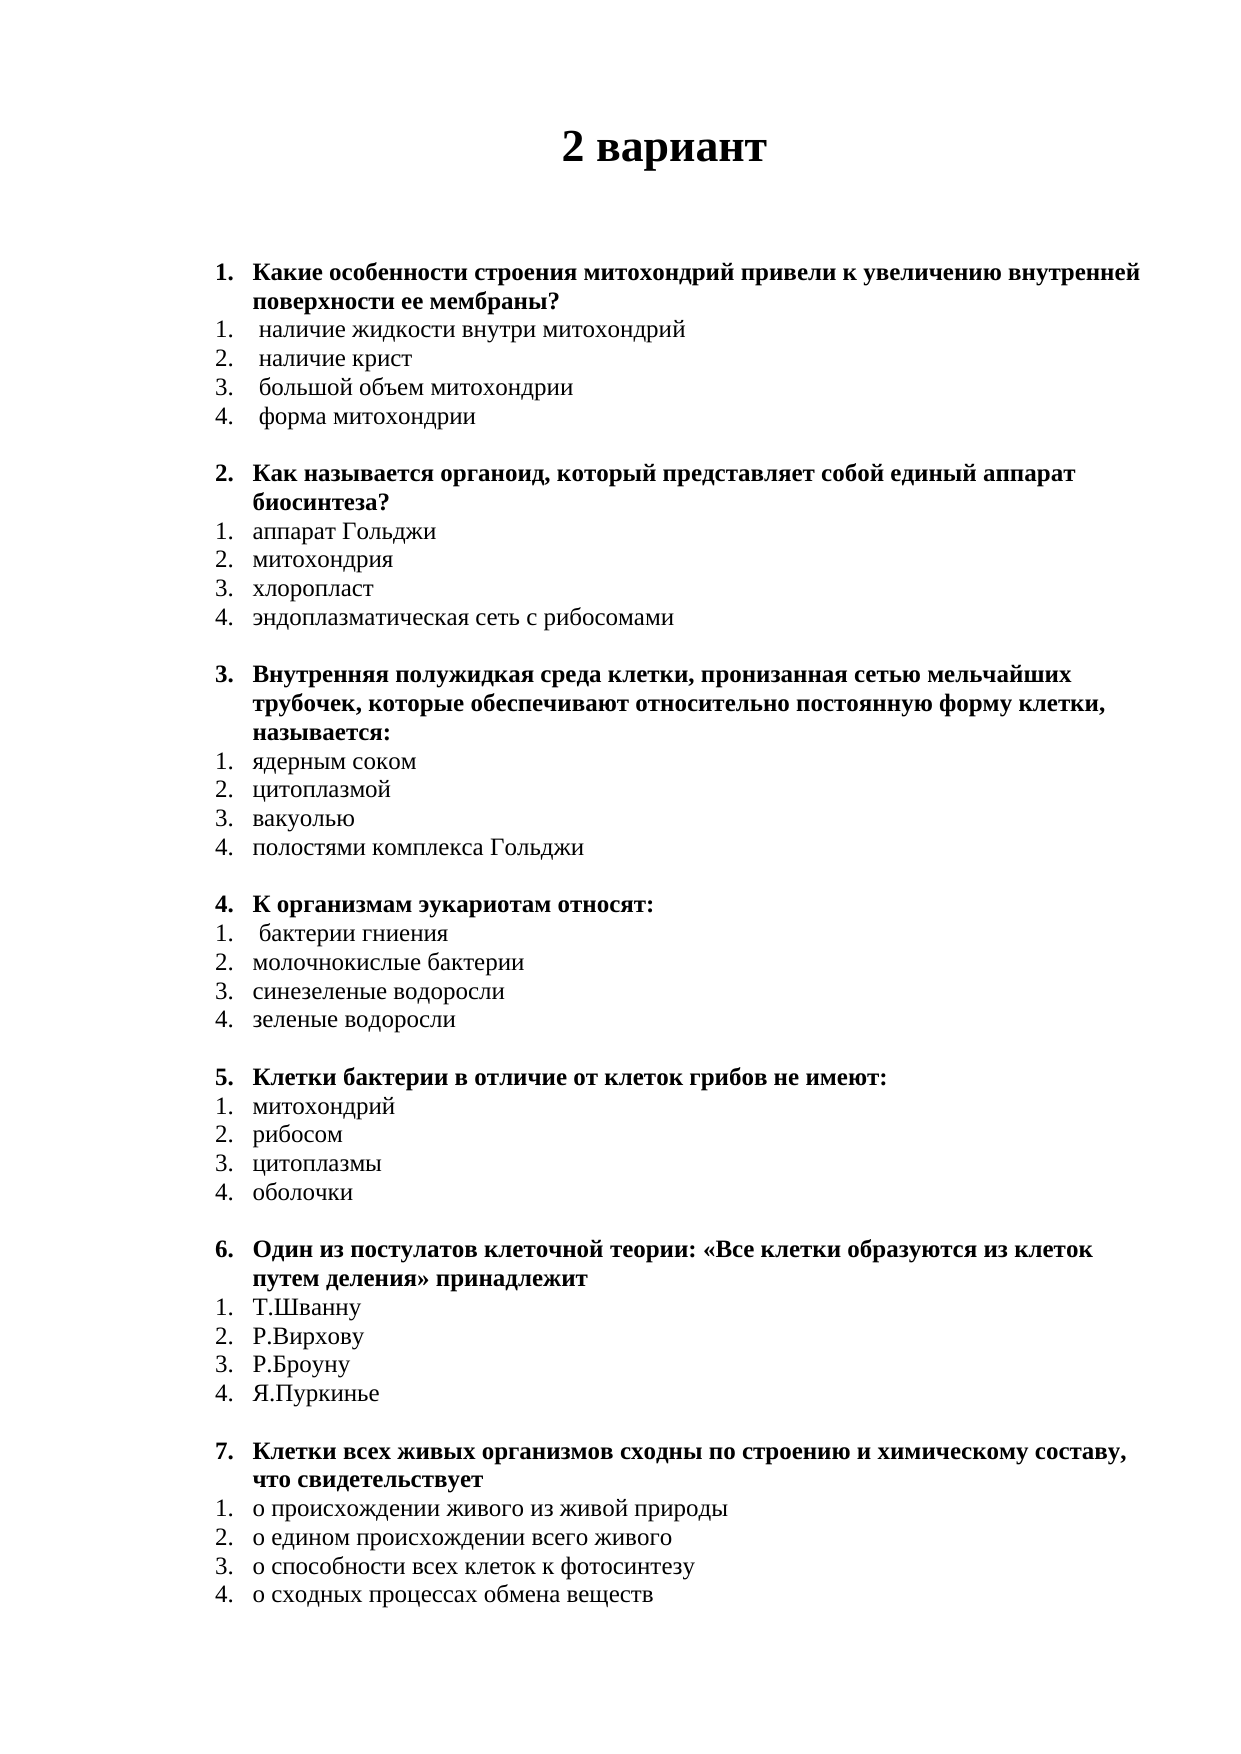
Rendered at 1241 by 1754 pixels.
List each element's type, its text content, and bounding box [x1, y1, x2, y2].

list хлоропласт [215, 573, 1152, 602]
list зеленые водоросли [215, 1004, 1152, 1033]
list молочнокислые бактерии [215, 947, 1152, 976]
list полостями комплекса Гольджи [215, 832, 1152, 861]
list наличие жидкости внутри митохондрий [215, 314, 1152, 343]
list Р.Вирхову [215, 1321, 1152, 1349]
list Я.Пуркинье [215, 1378, 1152, 1407]
list митохондрия [215, 544, 1152, 573]
list К организмам эукариотам относят: [215, 889, 1152, 918]
list форма митохондрии [215, 401, 1152, 429]
list Внутренняя полужидкая среда клетки, пронизанная сетью мельчайших трубочек, которые обеспечивают относительно постоянную форму клетки, называется: [215, 659, 1152, 746]
text 2 вариант [177, 118, 1152, 171]
list Клетки бактерии в отличие от клеток грибов не имеют: [215, 1062, 1152, 1091]
list о сходных процессах обмена веществ [215, 1579, 1152, 1608]
list большой объем митохондрии [215, 372, 1152, 401]
list Т.Шванну [215, 1292, 1152, 1321]
list Р.Броуну [215, 1349, 1152, 1378]
list ядерным соком [215, 746, 1152, 774]
list Как называется органоид, который представляет собой единый аппарат биосинтеза? [215, 458, 1152, 516]
list о способности всех клеток к фотосинтезу [215, 1551, 1152, 1579]
list синезеленые водоросли [215, 976, 1152, 1004]
list о едином происхождении всего живого [215, 1522, 1152, 1551]
list эндоплазматическая сеть с рибосомами [215, 602, 1152, 631]
list о происхождении живого из живой природы [215, 1493, 1152, 1522]
list рибосом [215, 1119, 1152, 1148]
list наличие крист [215, 343, 1152, 372]
list Один из постулатов клеточной теории: «Все клетки образуются из клеток путем деления» принадлежит [215, 1234, 1152, 1292]
list оболочки [215, 1177, 1152, 1206]
list Клетки всех живых организмов сходны по строению и химическому составу, что свидетельствует [215, 1436, 1152, 1493]
list аппарат Гольджи [215, 516, 1152, 544]
list вакуолью [215, 803, 1152, 832]
list бактерии гниения [215, 918, 1152, 947]
list цитоплазмой [215, 774, 1152, 803]
list митохондрий [215, 1091, 1152, 1119]
list цитоплазмы [215, 1148, 1152, 1177]
list Какие особенности строения митохондрий привели к увеличению внутренней поверхности ее мембраны? [215, 257, 1152, 314]
